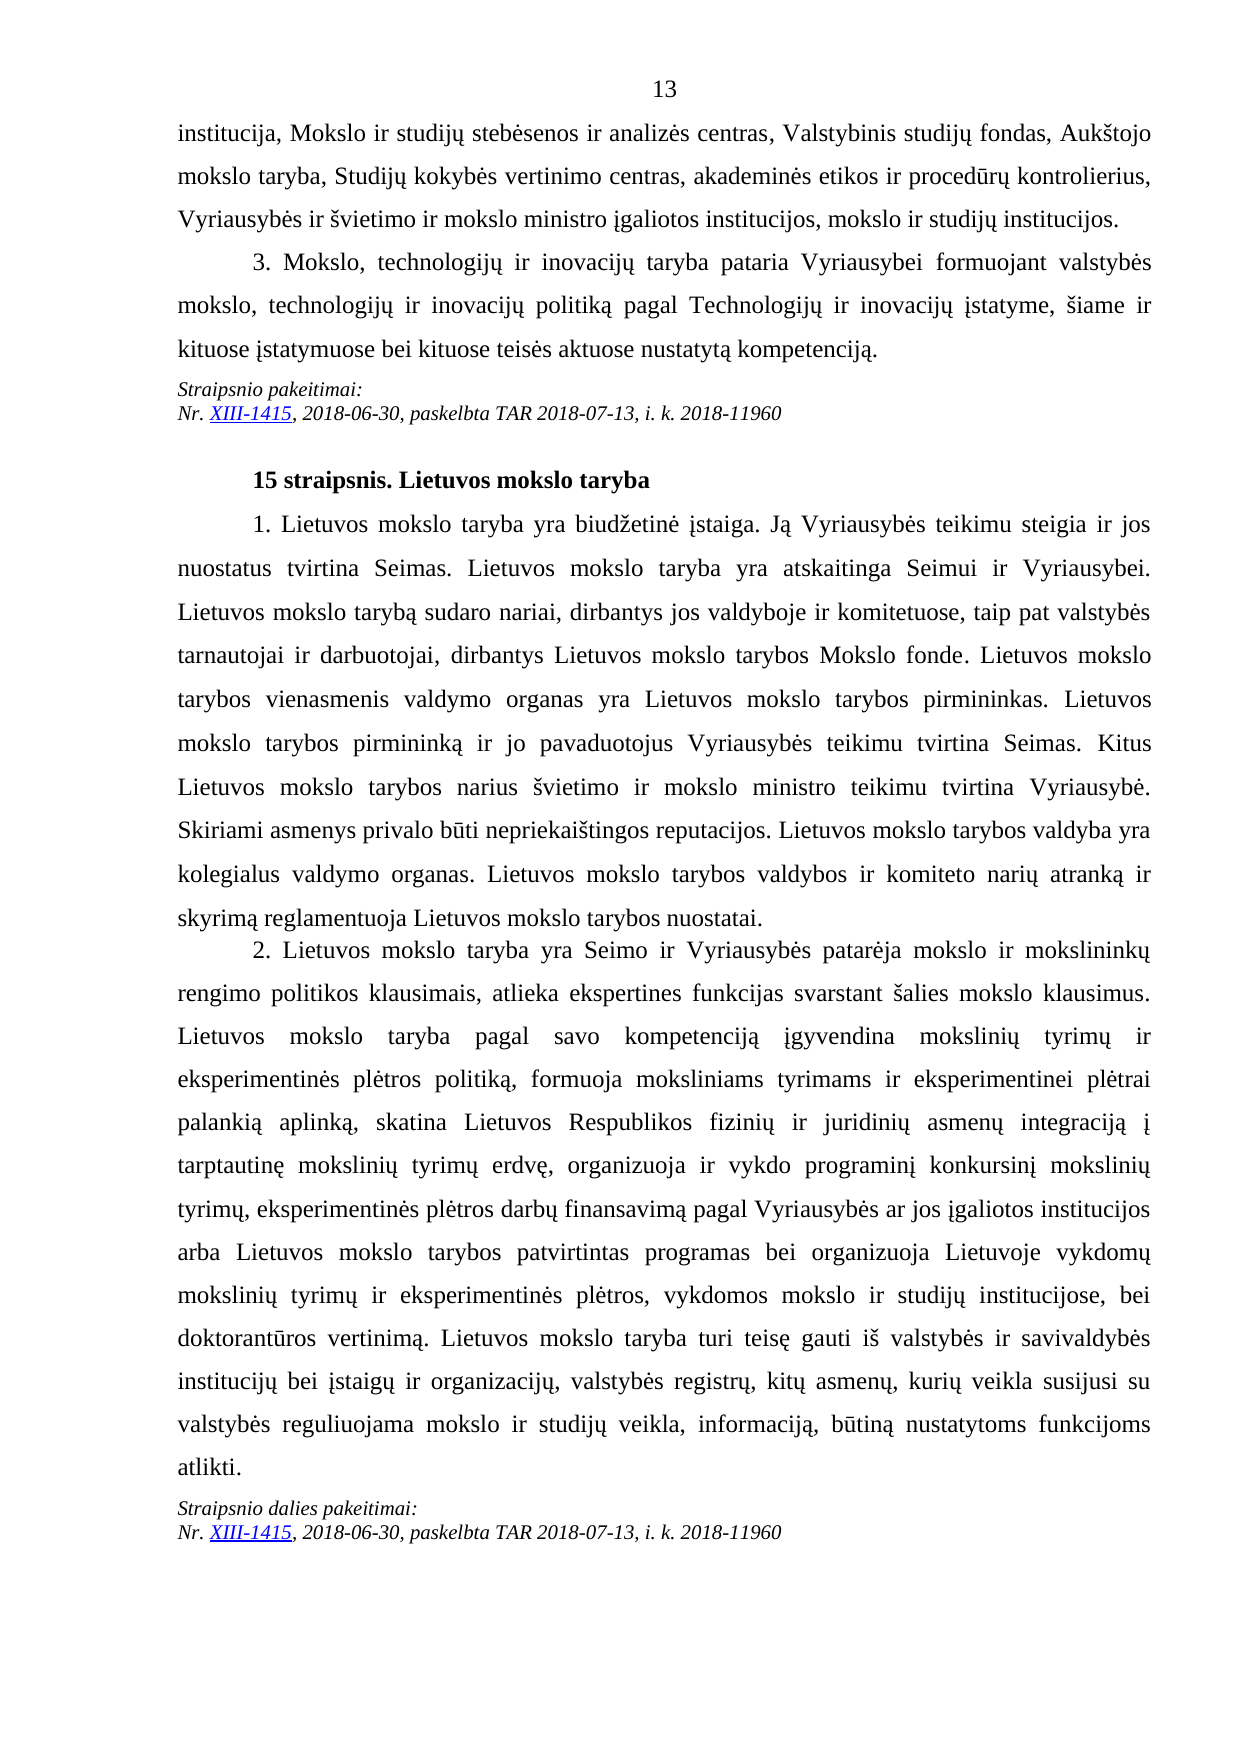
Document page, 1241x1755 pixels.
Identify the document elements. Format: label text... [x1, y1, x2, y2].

text Nr. XIII-1415, 2018-06-30, paskelbta TAR 2018-07-13, i. k. 2018-11960 [177, 1520, 1152, 1544]
text 15 straipsnis. Lietuvos mokslo taryba [177, 454, 1152, 497]
text Straipsnio pakeitimai: [177, 377, 1152, 401]
text Nr. XIII-1415, 2018-06-30, paskelbta TAR 2018-07-13, i. k. 2018-11960 [177, 401, 1152, 425]
text 3. Mokslo, technologijų ir inovacijų taryba pataria Vyriausybei formuojant valstybės mokslo, technologijų ir inovacijų politiką pagal Technologijų ir inovacijų įstatyme, šiame ir kituose įstatymuose bei kituose teisės aktuose nustatytą kompetenciją. [177, 247, 1152, 362]
text Straipsnio dalies pakeitimai: [177, 1496, 1152, 1520]
text institucija, Mokslo ir studijų stebėsenos ir analizės centras, Valstybinis studijų fondas, Aukštojo mokslo taryba, Studijų kokybės vertinimo centras, akademinės etikos ir procedūrų kontrolierius, Vyriausybės ir švietimo ir mokslo ministro įgaliotos institucijos, mokslo ir studijų institucijos. [177, 118, 1152, 233]
text 2. Lietuvos mokslo taryba yra Seimo ir Vyriausybės patarėja mokslo ir mokslininkų rengimo politikos klausimais, atlieka ekspertines funkcijas svarstant šalies mokslo klausimus. Lietuvos mokslo taryba pagal savo kompetenciją įgyvendina mokslinių tyrimų ir eksperimentinės plėtros politiką, formuoja moksliniams tyrimams ir eksperimentinei plėtrai palankią aplinką, skatina Lietuvos Respublikos fizinių ir juridinių asmenų integraciją į tarptautinę mokslinių tyrimų erdvę, organizuoja ir vykdo programinį konkursinį mokslinių tyrimų, eksperimentinės plėtros darbų finansavimą pagal Vyriausybės ar jos įgaliotos institucijos arba Lietuvos mokslo tarybos patvirtintas programas bei organizuoja Lietuvoje vykdomų mokslinių tyrimų ir eksperimentinės plėtros, vykdomos mokslo ir studijų institucijose, bei doktorantūros vertinimą. Lietuvos mokslo taryba turi teisę gauti iš valstybės ir savivaldybės institucijų bei įstaigų ir organizacijų, valstybės registrų, kitų asmenų, kurių veikla susijusi su valstybės reguliuojama mokslo ir studijų veikla, informaciją, būtiną nustatytoms funkcijoms atlikti. [177, 935, 1152, 1481]
text 1. Lietuvos mokslo taryba yra biudžetinė įstaiga. Ją Vyriausybės teikimu steigia ir jos nuostatus tvirtina Seimas. Lietuvos mokslo taryba yra atskaitinga Seimui ir Vyriausybei. Lietuvos mokslo tarybą sudaro nariai, dirbantys jos valdyboje ir komitetuose, taip pat valstybės tarnautojai ir darbuotojai, dirbantys Lietuvos mokslo tarybos Mokslo fonde. Lietuvos mokslo tarybos vienasmenis valdymo organas yra Lietuvos mokslo tarybos pirmininkas. Lietuvos mokslo tarybos pirmininką ir jo pavaduotojus Vyriausybės teikimu tvirtina Seimas. Kitus Lietuvos mokslo tarybos narius švietimo ir mokslo ministro teikimu tvirtina Vyriausybė. Skiriami asmenys privalo būti nepriekaištingos reputacijos. Lietuvos mokslo tarybos valdyba yra kolegialus valdymo organas. Lietuvos mokslo tarybos valdybos ir komiteto narių atranką ir skyrimą reglamentuoja Lietuvos mokslo tarybos nuostatai. [177, 497, 1152, 935]
